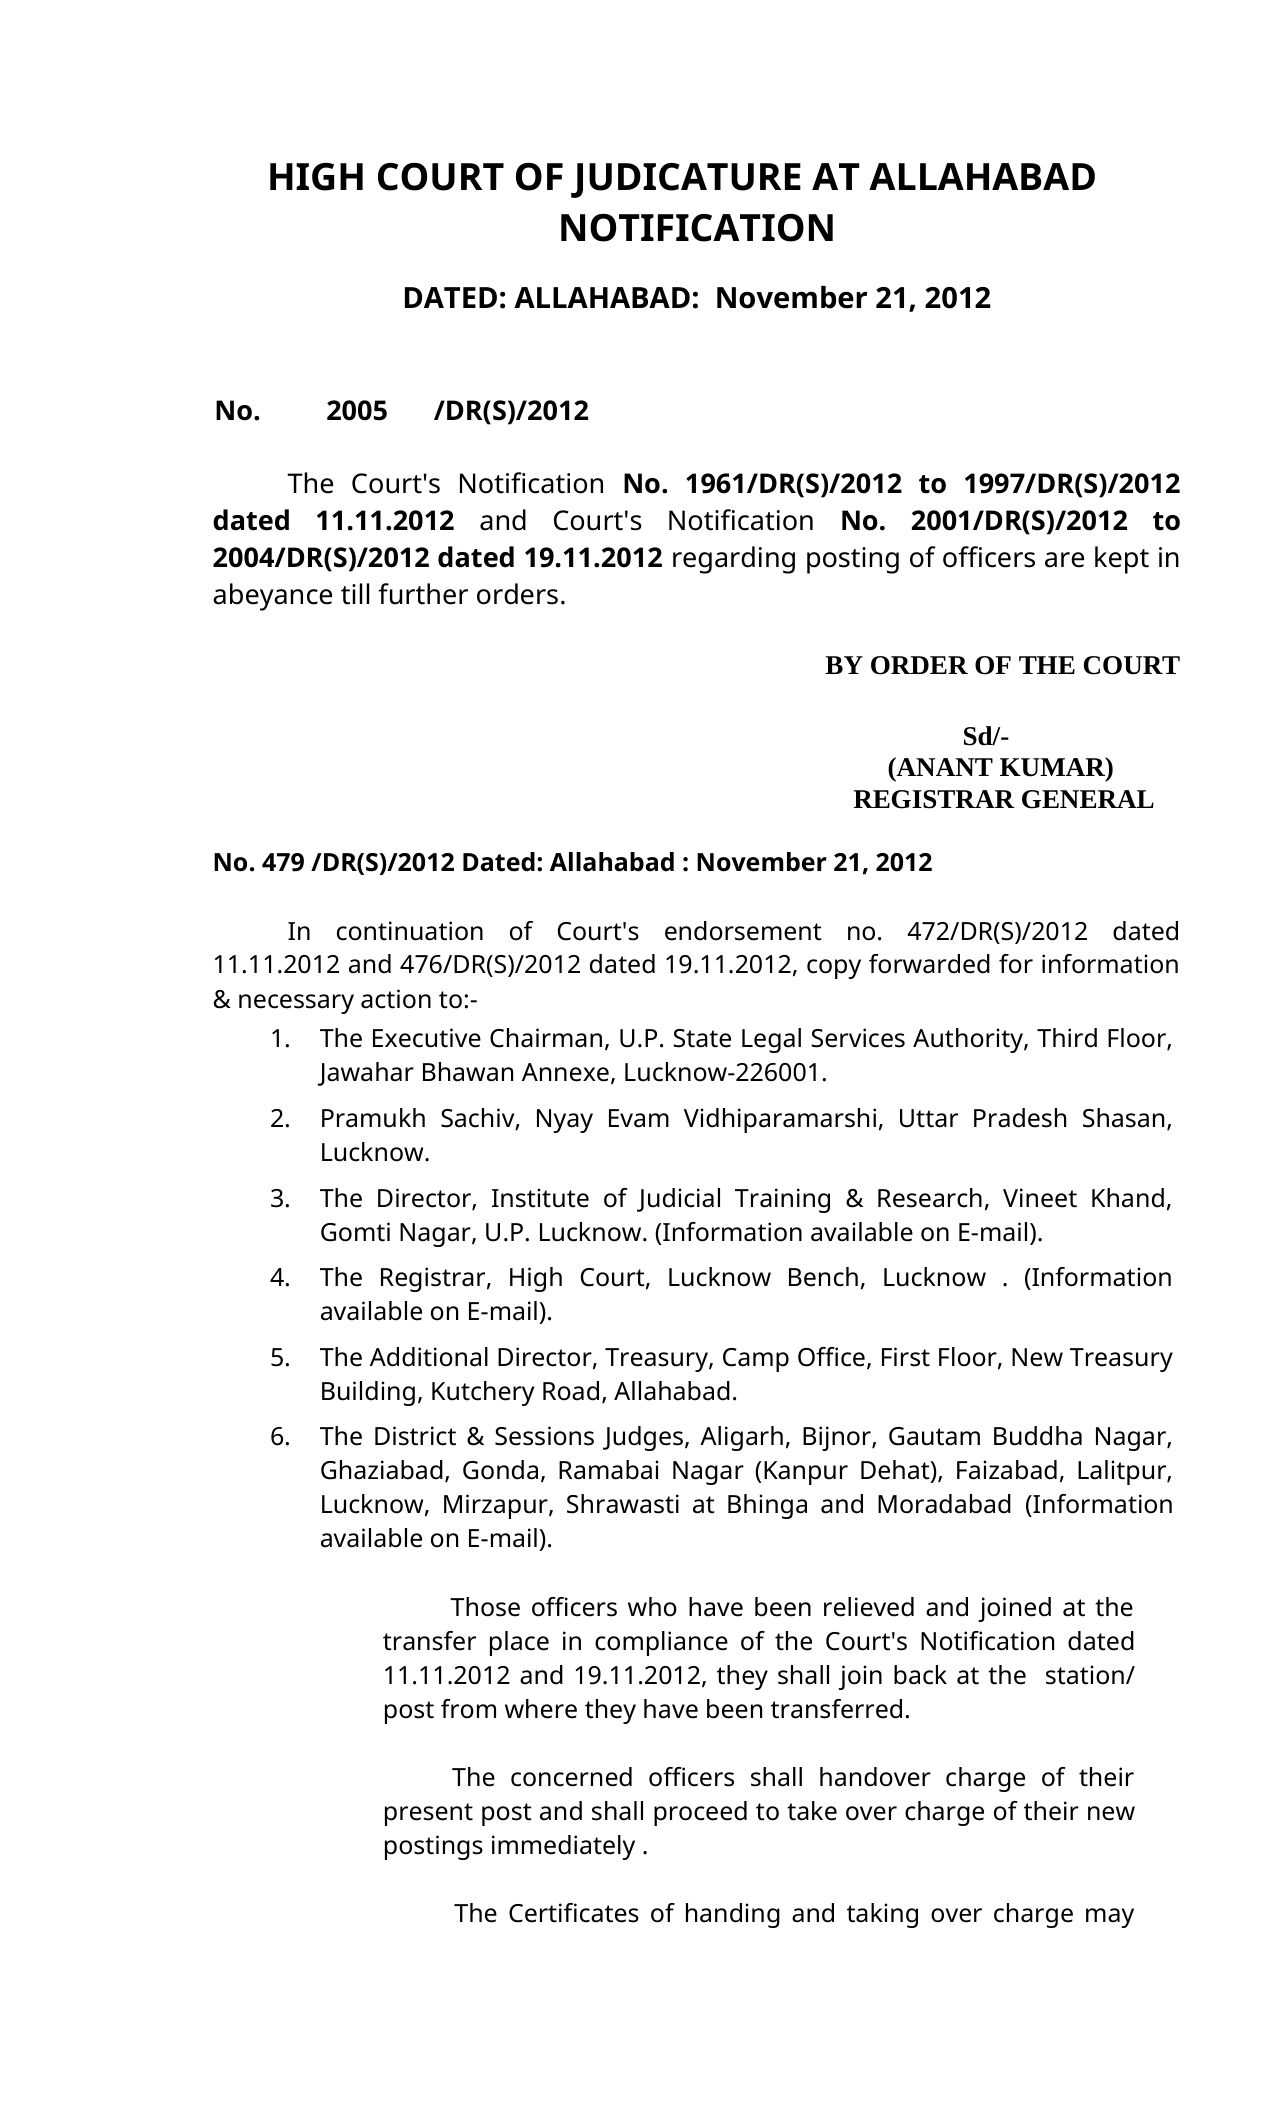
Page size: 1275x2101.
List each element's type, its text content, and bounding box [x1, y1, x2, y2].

table_cell [264, 1334, 314, 1413]
text REGISTRAR GENERAL [62, 783, 1181, 814]
table_cell The Director, Institute of Judicial Training & Research, Vineet Khand, Gomti Nagar, U.P. Lucknow. (Information available on E-mail). [314, 1175, 1180, 1254]
text The Court's Notification No. 1961/DR(S)/2012 to 1997/DR(S)/2012 dated 11.11.2012 and Court's Notification No. 2001/DR(S)/2012 to 2004/DR(S)/2012 dated 19.11.2012 regarding posting of officers are kept in abeyance till further orders. [212, 465, 1181, 612]
table_cell [264, 1175, 314, 1254]
table_header [264, 1015, 314, 1095]
table_cell The Registrar, High Court, Lucknow Bench, Lucknow . (Information available on E-mail). [314, 1254, 1180, 1334]
table_header /DR(S)/2012 [422, 391, 638, 428]
table_cell The District & Sessions Judges, Aligarh, Bijnor, Gautam Buddha Nagar, Ghaziabad, Gonda, Ramabai Nagar (Kanpur Dehat), Faizabad, Lalitpur, Lucknow, Mirzapur, Shrawasti at Bhinga and Moradabad (Information available on E-mail). Those officers who have been relieved and joined at the transfer place in compliance of the Court's Notification dated 11.11.2012 and 19.11.2012, they shall join back at the station/ post from where they have been transferred. The concerned officers shall handover charge of their present post and shall proceed to take over charge of their new postings immediately . The Certificates of handing and taking over charge may [314, 1413, 1180, 1936]
table_header The Executive Chairman, U.P. State Legal Services Authority, Third Floor, Jawahar Bhawan Annexe, Lucknow-226001. [314, 1015, 1180, 1095]
table_cell [264, 1254, 314, 1334]
text In continuation of Court's endorsement no. 472/DR(S)/2012 dated 11.11.2012 and 476/DR(S)/2012 dated 19.11.2012, copy forwarded for information & necessary action to:- [212, 913, 1181, 1015]
subtitle NOTIFICATION [212, 201, 1181, 252]
subtitle DATED: ALLAHABAD: November 21, 2012 [212, 278, 1181, 317]
table_cell The Additional Director, Treasury, Camp Office, First Floor, New Treasury Building, Kutchery Road, Allahabad. [314, 1334, 1180, 1413]
subtitle No. 479 /DR(S)/2012 Dated: Allahabad : November 21, 2012 [212, 845, 1181, 879]
title HIGH COURT OF JUDICATURE AT ALLAHABAD [175, 150, 1189, 201]
text Sd/- [62, 720, 1181, 752]
text BY ORDER OF THE COURT [212, 649, 1181, 680]
table_cell [264, 1413, 314, 1936]
table_header 2005 [284, 391, 422, 428]
table_header No. [203, 391, 284, 428]
text (ANANT KUMAR) [62, 752, 1181, 783]
table_cell Pramukh Sachiv, Nyay Evam Vidhiparamarshi, Uttar Pradesh Shasan, Lucknow. [314, 1095, 1180, 1174]
table_cell [264, 1095, 314, 1174]
